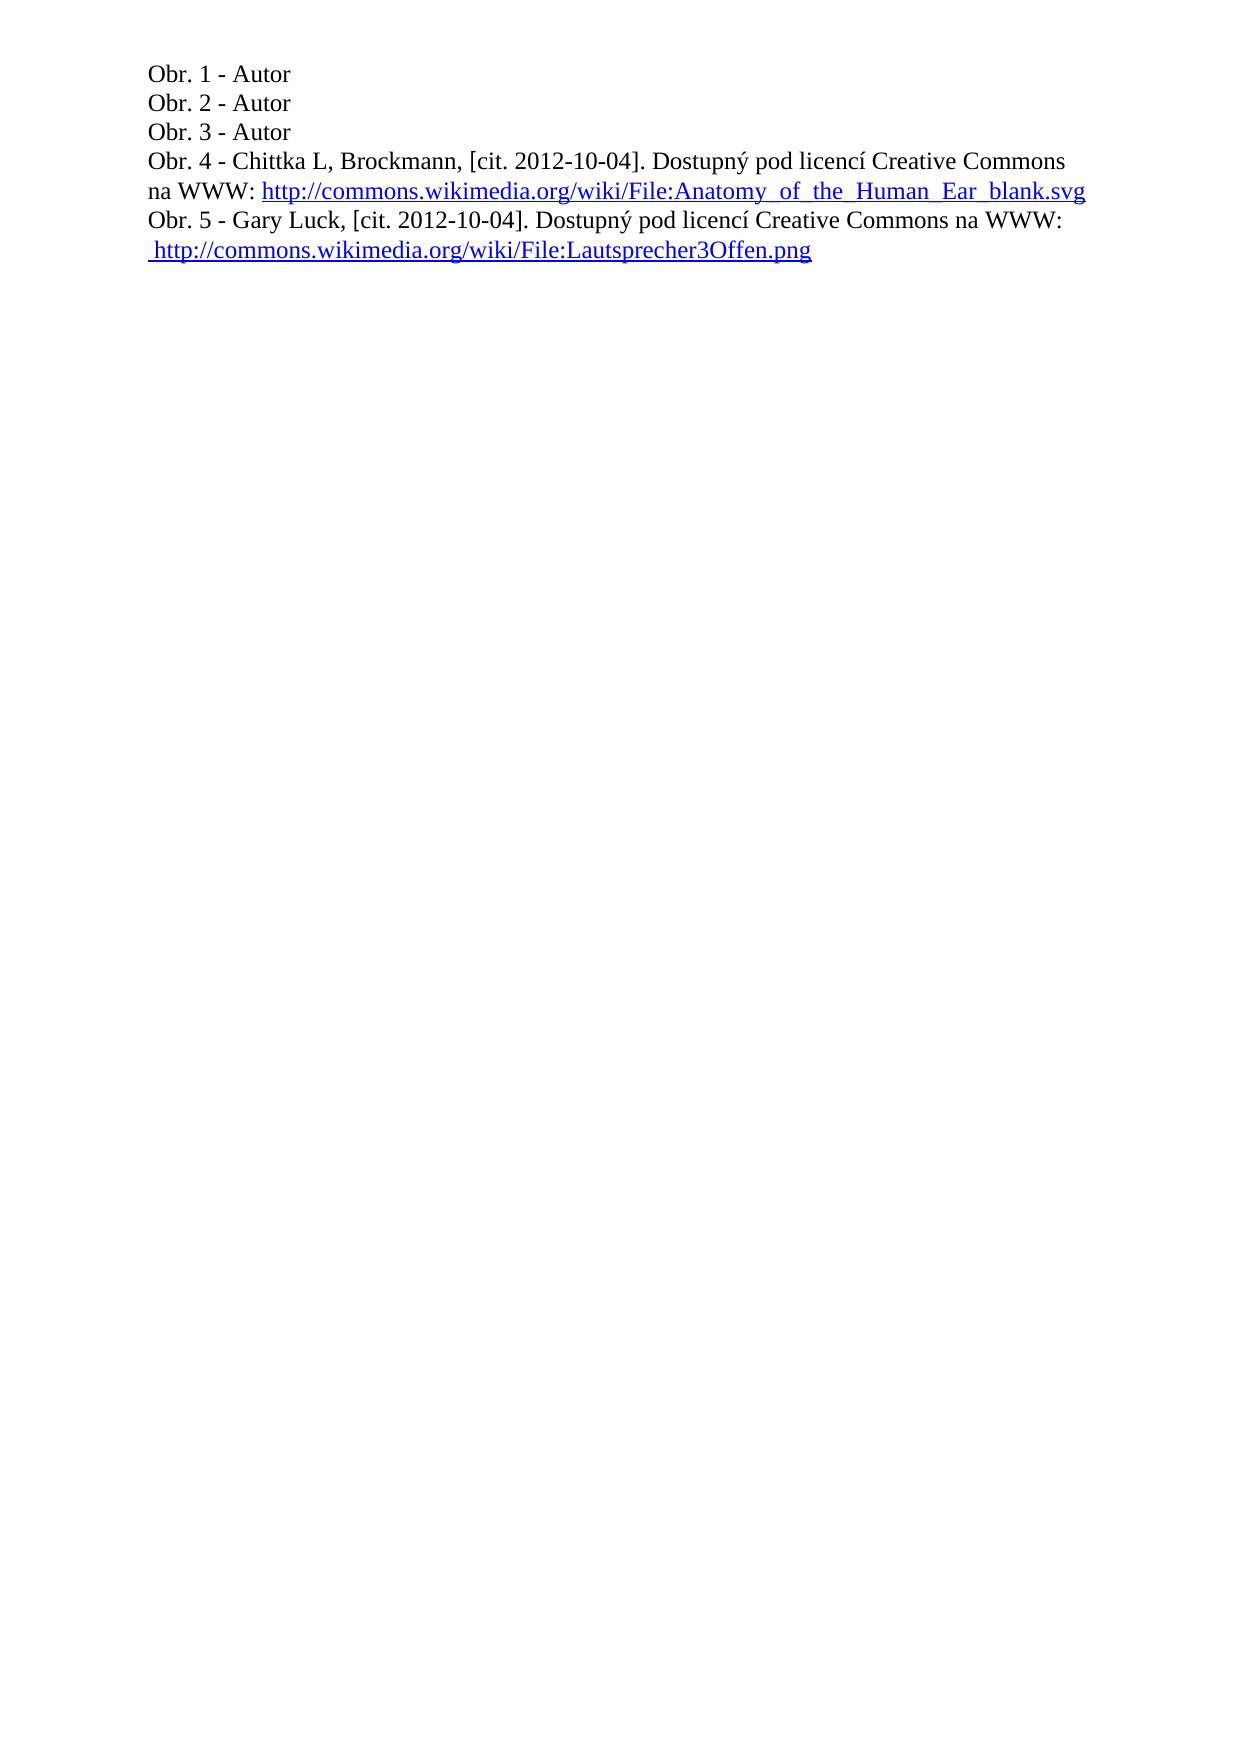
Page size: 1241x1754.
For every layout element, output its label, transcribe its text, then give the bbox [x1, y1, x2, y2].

text Obr. 4 - Chittka L, Brockmann, [cit. 2012-10-04]. Dostupný pod licencí Creative Commons na WWW: http://commons.wikimedia.org/wiki/File:Anatomy_of_the_Human_Ear_blank.svg [148, 145, 1092, 204]
text Obr. 1 - Autor [148, 59, 1092, 88]
text Obr. 3 - Autor [148, 117, 1092, 145]
text Obr. 2 - Autor [148, 88, 1092, 117]
text http://commons.wikimedia.org/wiki/File:Lautsprecher3Offen.png [148, 235, 1092, 264]
text Obr. 5 - Gary Luck, [cit. 2012-10-04]. Dostupný pod licencí Creative Commons na WWW: [148, 204, 1092, 235]
